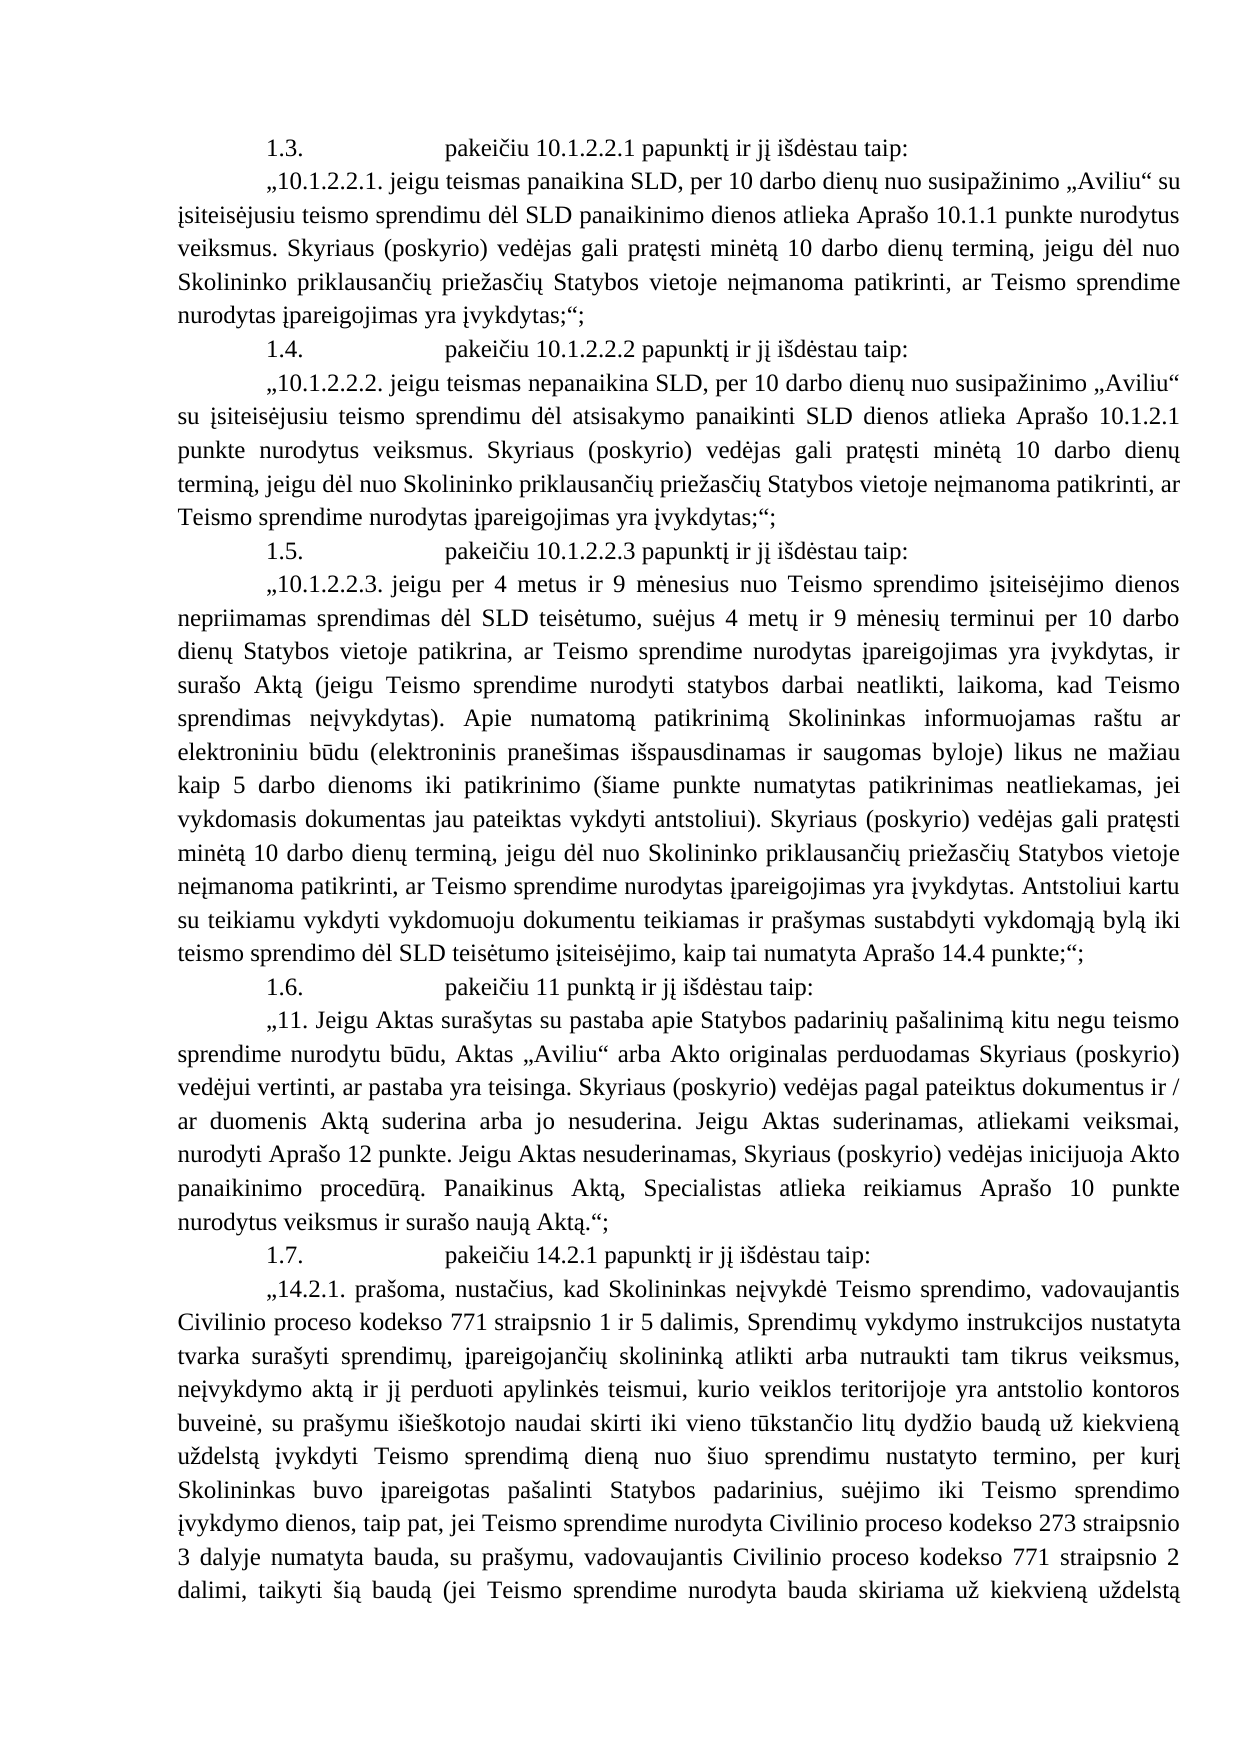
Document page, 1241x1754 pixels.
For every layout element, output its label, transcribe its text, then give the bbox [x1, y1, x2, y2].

text 1.4. pakeičiu 10.1.2.2.2 papunktį ir jį išdėstau taip: [266, 334, 1181, 363]
text 1.6. pakeičiu 11 punktą ir jį išdėstau taip: [266, 972, 1181, 1001]
text „14.2.1. prašoma, nustačius, kad Skolininkas neįvykdė Teismo sprendimo, vadovaujantis Civilinio proceso kodekso 771 straipsnio 1 ir 5 dalimis, Sprendimų vykdymo instrukcijos nustatyta tvarka surašyti sprendimų, įpareigojančių skolininką atlikti arba nutraukti tam tikrus veiksmus, neįvykdymo aktą ir jį perduoti apylinkės teismui, kurio veiklos teritorijoje yra antstolio kontoros buveinė, su prašymu išieškotojo naudai skirti iki vieno tūkstančio litų dydžio baudą už kiekvieną uždelstą įvykdyti Teismo sprendimą dieną nuo šiuo sprendimu nustatyto termino, per kurį Skolininkas buvo įpareigotas pašalinti Statybos padarinius, suėjimo iki Teismo sprendimo įvykdymo dienos, taip pat, jei Teismo sprendime nurodyta Civilinio proceso kodekso 273 straipsnio 3 dalyje numatyta bauda, su prašymu, vadovaujantis Civilinio proceso kodekso 771 straipsnio 2 dalimi, taikyti šią baudą (jei Teismo sprendime nurodyta bauda skiriama už kiekvieną uždelstą [177, 1274, 1181, 1604]
text „11. Jeigu Aktas surašytas su pastaba apie Statybos padarinių pašalinimą kitu negu teismo sprendime nurodytu būdu, Aktas „Aviliu“ arba Akto originalas perduodamas Skyriaus (poskyrio) vedėjui vertinti, ar pastaba yra teisinga. Skyriaus (poskyrio) vedėjas pagal pateiktus dokumentus ir / ar duomenis Aktą suderina arba jo nesuderina. Jeigu Aktas suderinamas, atliekami veiksmai, nurodyti Aprašo 12 punkte. Jeigu Aktas nesuderinamas, Skyriaus (poskyrio) vedėjas inicijuoja Akto panaikinimo procedūrą. Panaikinus Aktą, Specialistas atlieka reikiamus Aprašo 10 punkte nurodytus veiksmus ir surašo naują Aktą.“; [177, 1005, 1181, 1235]
text „10.1.2.2.2. jeigu teismas nepanaikina SLD, per 10 darbo dienų nuo susipažinimo „Aviliu“ su įsiteisėjusiu teismo sprendimu dėl atsisakymo panaikinti SLD dienos atlieka Aprašo 10.1.2.1 punkte nurodytus veiksmus. Skyriaus (poskyrio) vedėjas gali pratęsti minėtą 10 darbo dienų terminą, jeigu dėl nuo Skolininko priklausančių priežasčių Statybos vietoje neįmanoma patikrinti, ar Teismo sprendime nurodytas įpareigojimas yra įvykdytas;“; [177, 368, 1181, 531]
text „10.1.2.2.3. jeigu per 4 metus ir 9 mėnesius nuo Teismo sprendimo įsiteisėjimo dienos nepriimamas sprendimas dėl SLD teisėtumo, suėjus 4 metų ir 9 mėnesių terminui per 10 darbo dienų Statybos vietoje patikrina, ar Teismo sprendime nurodytas įpareigojimas yra įvykdytas, ir surašo Aktą (jeigu Teismo sprendime nurodyti statybos darbai neatlikti, laikoma, kad Teismo sprendimas neįvykdytas). Apie numatomą patikrinimą Skolininkas informuojamas raštu ar elektroniniu būdu (elektroninis pranešimas išspausdinamas ir saugomas byloje) likus ne mažiau kaip 5 darbo dienoms iki patikrinimo (šiame punkte numatytas patikrinimas neatliekamas, jei vykdomasis dokumentas jau pateiktas vykdyti antstoliui). Skyriaus (poskyrio) vedėjas gali pratęsti minėtą 10 darbo dienų terminą, jeigu dėl nuo Skolininko priklausančių priežasčių Statybos vietoje neįmanoma patikrinti, ar Teismo sprendime nurodytas įpareigojimas yra įvykdytas. Antstoliui kartu su teikiamu vykdyti vykdomuoju dokumentu teikiamas ir prašymas sustabdyti vykdomąją bylą iki teismo sprendimo dėl SLD teisėtumo įsiteisėjimo, kaip tai numatyta Aprašo 14.4 punkte;“; [177, 569, 1181, 967]
text 1.5. pakeičiu 10.1.2.2.3 papunktį ir jį išdėstau taip: [266, 536, 1181, 564]
text 1.7. pakeičiu 14.2.1 papunktį ir jį išdėstau taip: [266, 1240, 1181, 1269]
text „10.1.2.2.1. jeigu teismas panaikina SLD, per 10 darbo dienų nuo susipažinimo „Aviliu“ su įsiteisėjusiu teismo sprendimu dėl SLD panaikinimo dienos atlieka Aprašo 10.1.1 punkte nurodytus veiksmus. Skyriaus (poskyrio) vedėjas gali pratęsti minėtą 10 darbo dienų terminą, jeigu dėl nuo Skolininko priklausančių priežasčių Statybos vietoje neįmanoma patikrinti, ar Teismo sprendime nurodytas įpareigojimas yra įvykdytas;“; [177, 166, 1181, 329]
text 1.3. pakeičiu 10.1.2.2.1 papunktį ir jį išdėstau taip: [266, 133, 1181, 162]
